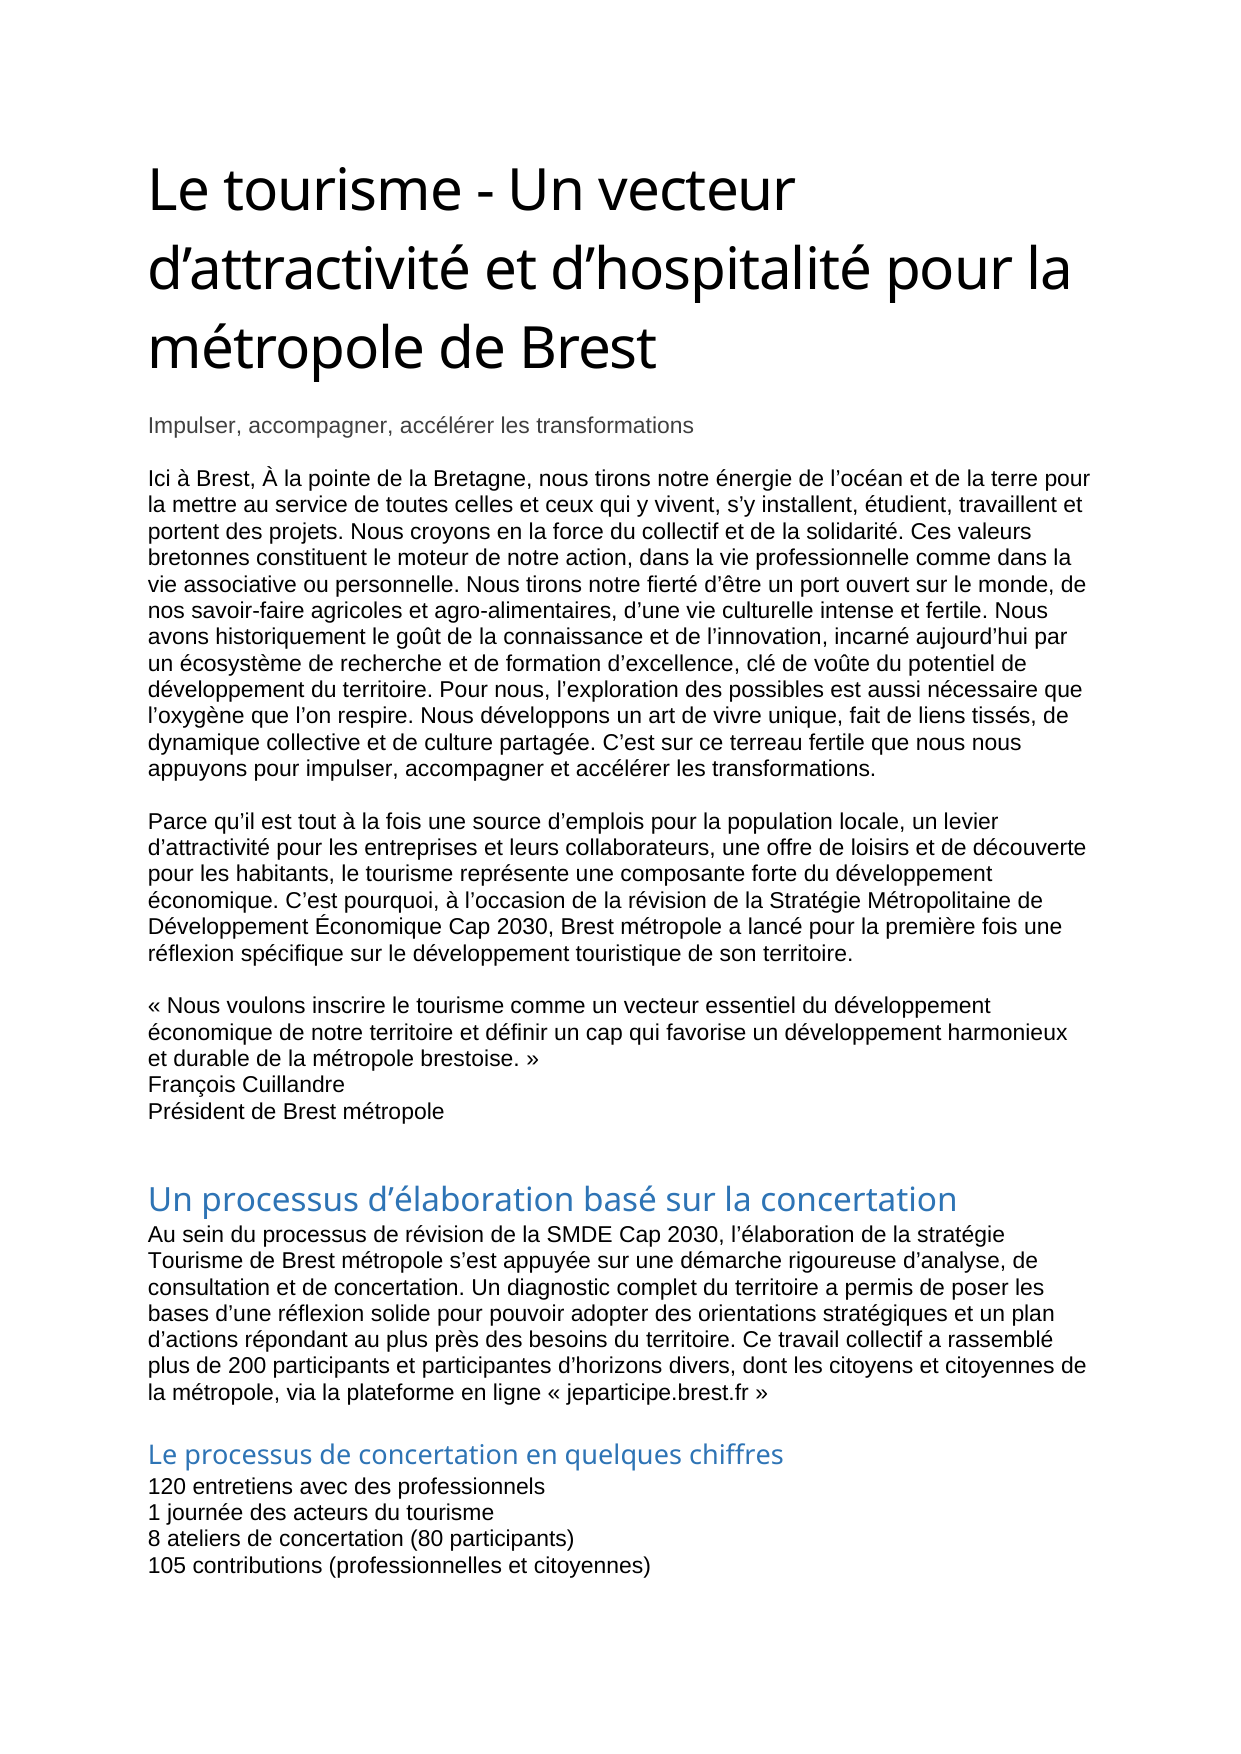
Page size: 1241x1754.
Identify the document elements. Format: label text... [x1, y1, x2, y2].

text 8 ateliers de concertation (80 participants) [148, 1525, 1093, 1552]
subtitle Un processus d’élaboration basé sur la concertation [148, 1175, 1093, 1221]
text Le tourisme - Un vecteur d’attractivité et d’hospitalité pour la métropole de Brest [148, 148, 1093, 386]
text 105 contributions (professionnelles et citoyennes) [148, 1552, 1093, 1578]
text « Nous voulons inscrire le tourisme comme un vecteur essentiel du développement économique de notre territoire et définir un cap qui favorise un développement harmonieux et durable de la métropole brestoise. » [148, 992, 1093, 1071]
text François Cuillandre [148, 1071, 1093, 1098]
text 1 journée des acteurs du tourisme [148, 1499, 1093, 1525]
text 120 entretiens avec des professionnels [148, 1473, 1093, 1499]
text Président de Brest métropole [148, 1098, 1093, 1124]
text Ici à Brest, À la pointe de la Bretagne, nous tirons notre énergie de l’océan et de la terre pour la mettre au service de toutes celles et ceux qui y vivent, s’y installent, étudient, travaillent et portent des projets. Nous croyons en la force du collectif et de la solidarité. Ces valeurs bretonnes constituent le moteur de notre action, dans la vie professionnelle comme dans la vie associative ou personnelle. Nous tirons notre fierté d’être un port ouvert sur le monde, de nos savoir-faire agricoles et agro-alimentaires, d’une vie culturelle intense et fertile. Nous avons historiquement le goût de la connaissance et de l’innovation, incarné aujourd’hui par un écosystème de recherche et de formation d’excellence, clé de voûte du potentiel de développement du territoire. Pour nous, l’exploration des possibles est aussi nécessaire que l’oxygène que l’on respire. Nous développons un art de vivre unique, fait de liens tissés, de dynamique collective et de culture partagée. C’est sur ce terreau fertile que nous nous appuyons pour impulser, accompagner et accélérer les transformations. [148, 465, 1093, 781]
subtitle Le processus de concertation en quelques chiffres [148, 1436, 1093, 1473]
text Au sein du processus de révision de la SMDE Cap 2030, l’élaboration de la stratégie Tourisme de Brest métropole s’est appuyée sur une démarche rigoureuse d’analyse, de consultation et de concertation. Un diagnostic complet du territoire a permis de poser les bases d’une réflexion solide pour pouvoir adopter des orientations stratégiques et un plan d’actions répondant au plus près des besoins du territoire. Ce travail collectif a rassemblé plus de 200 participants et participantes d’horizons divers, dont les citoyens et citoyennes de la métropole, via la plateforme en ligne « jeparticipe.brest.fr » [148, 1221, 1093, 1405]
text Impulser, accompagner, accélérer les transformations [148, 412, 1093, 439]
text Parce qu’il est tout à la fois une source d’emplois pour la population locale, un levier d’attractivité pour les entreprises et leurs collaborateurs, une offre de loisirs et de découverte pour les habitants, le tourisme représente une composante forte du développement économique. C’est pourquoi, à l’occasion de la révision de la Stratégie Métropolitaine de Développement Économique Cap 2030, Brest métropole a lancé pour la première fois une réflexion spécifique sur le développement touristique de son territoire. [148, 808, 1093, 966]
